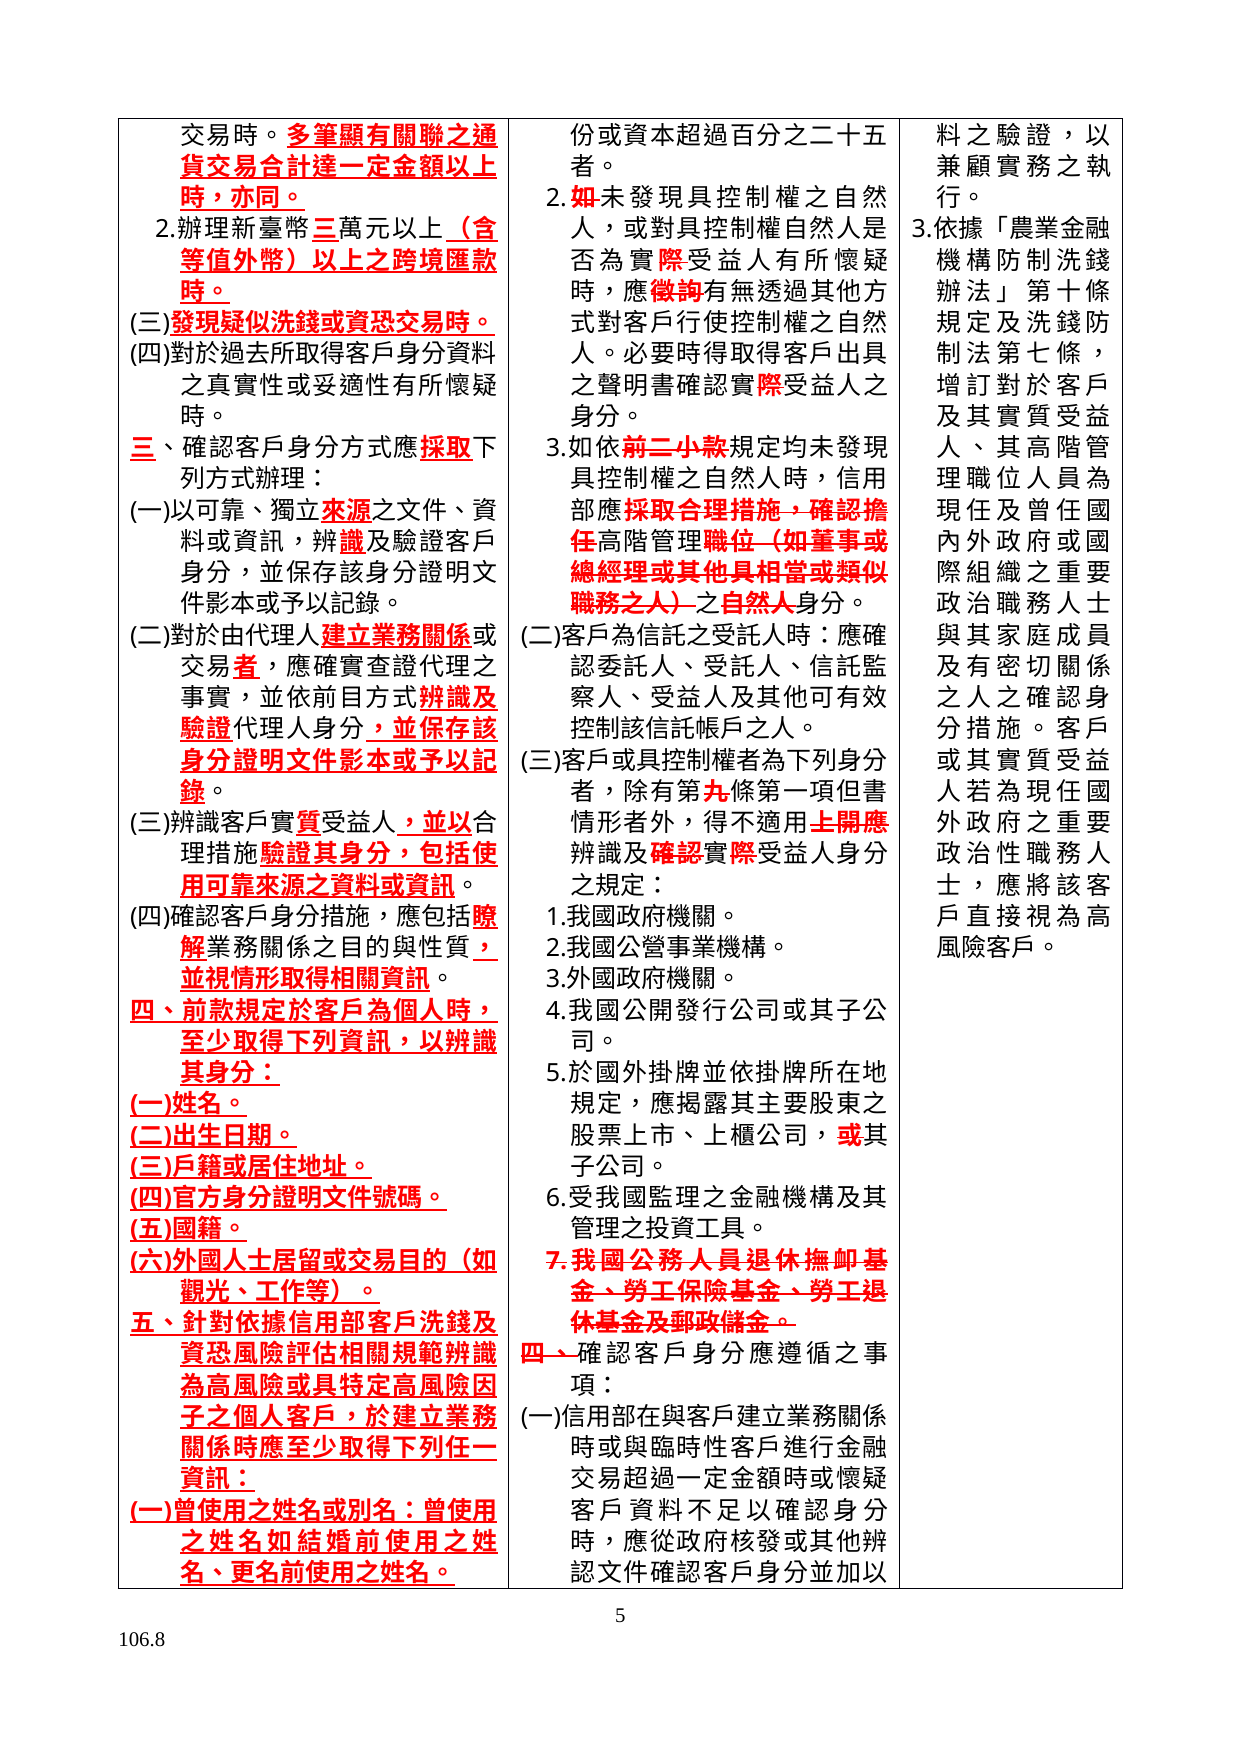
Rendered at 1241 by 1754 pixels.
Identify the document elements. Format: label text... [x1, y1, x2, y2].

table_cell 料之驗證，以兼顧實務之執行。 3.依據「農業金融機構防制洗錢辦法」第十條規定及洗錢防制法第七條，增訂對於客戶及其實質受益人、其高階管理職位人員為現任及曾任國內外政府或國際組織之重要政治職務人士與其家庭成員及有密切關係之人之確認身分措施。客戶或其實質受益人若為現任國外政府之重要政治性職務人士，應將該客戶直接視為高風險客戶。 [900, 119, 1122, 1588]
table_cell 交易時。多筆顯有關聯之通貨交易合計達一定金額以上時，亦同。 2.辦理新臺幣三萬元以上（含等值外幣）以上之跨境匯款時。 (三)發現疑似洗錢或資恐交易時。 (四)對於過去所取得客戶身分資料之真實性或妥適性有所懷疑時。 三、確認客戶身分方式應採取下列方式辦理： (一)以可靠、獨立來源之文件、資料或資訊，辨識及驗證客戶身分，並保存該身分證明文件影本或予以記錄。 (二)對於由代理人建立業務關係或交易者，應確實查證代理之事實，並依前目方式辨識及驗證代理人身分，並保存該身分證明文件影本或予以記錄。 (三)辨識客戶實質受益人，並以合理措施驗證其身分，包括使用可靠來源之資料或資訊。 (四)確認客戶身分措施，應包括瞭解業務關係之目的與性質，並視情形取得相關資訊。 四、前款規定於客戶為個人時，至少取得下列資訊，以辨識其身分： (一)姓名。 (二)出生日期。 (三)戶籍或居住地址。 (四)官方身分證明文件號碼。 (五)國籍。 (六)外國人士居留或交易目的（如觀光、工作等）。 五、針對依據信用部客戶洗錢及資恐風險評估相關規範辨識為高風險或具特定高風險因子之個人客戶，於建立業務關係時應至少取得下列任一資訊： (一)曾使用之姓名或別名：曾使用之姓名如結婚前使用之姓名、更名前使用之姓名。 [119, 119, 508, 1588]
table_cell 份或資本超過百分之二十五者。 2.如未發現具控制權之自然人，或對具控制權自然人是否為實際受益人有所懷疑時，應徵詢有無透過其他方式對客戶行使控制權之自然人。必要時得取得客戶出具之聲明書確認實際受益人之身分。 3.如依前二小款規定均未發現具控制權之自然人時，信用部應採取合理措施，確認擔任高階管理職位（如董事或總經理或其他具相當或類似職務之人）之自然人身分。 (二)客戶為信託之受託人時：應確認委託人、受託人、信託監察人、受益人及其他可有效控制該信託帳戶之人。 (三)客戶或具控制權者為下列身分者，除有第九條第一項但書情形者外，得不適用上開應辨識及確認實際受益人身分之規定： 1.我國政府機關。 2.我國公營事業機構。 3.外國政府機關。 4.我國公開發行公司或其子公司。 5.於國外掛牌並依掛牌所在地規定，應揭露其主要股東之股票上市、上櫃公司，或其子公司。 6.受我國監理之金融機構及其管理之投資工具。 7.我國公務人員退休撫卹基金、勞工保險基金、勞工退休基金及郵政儲金。 四、確認客戶身分應遵循之事項： (一)信用部在與客戶建立業務關係時或與臨時性客戶進行金融交易超過一定金額時或懷疑客戶資料不足以確認身分時，應從政府核發或其他辨認文件確認客戶身分並加以 [509, 119, 899, 1588]
